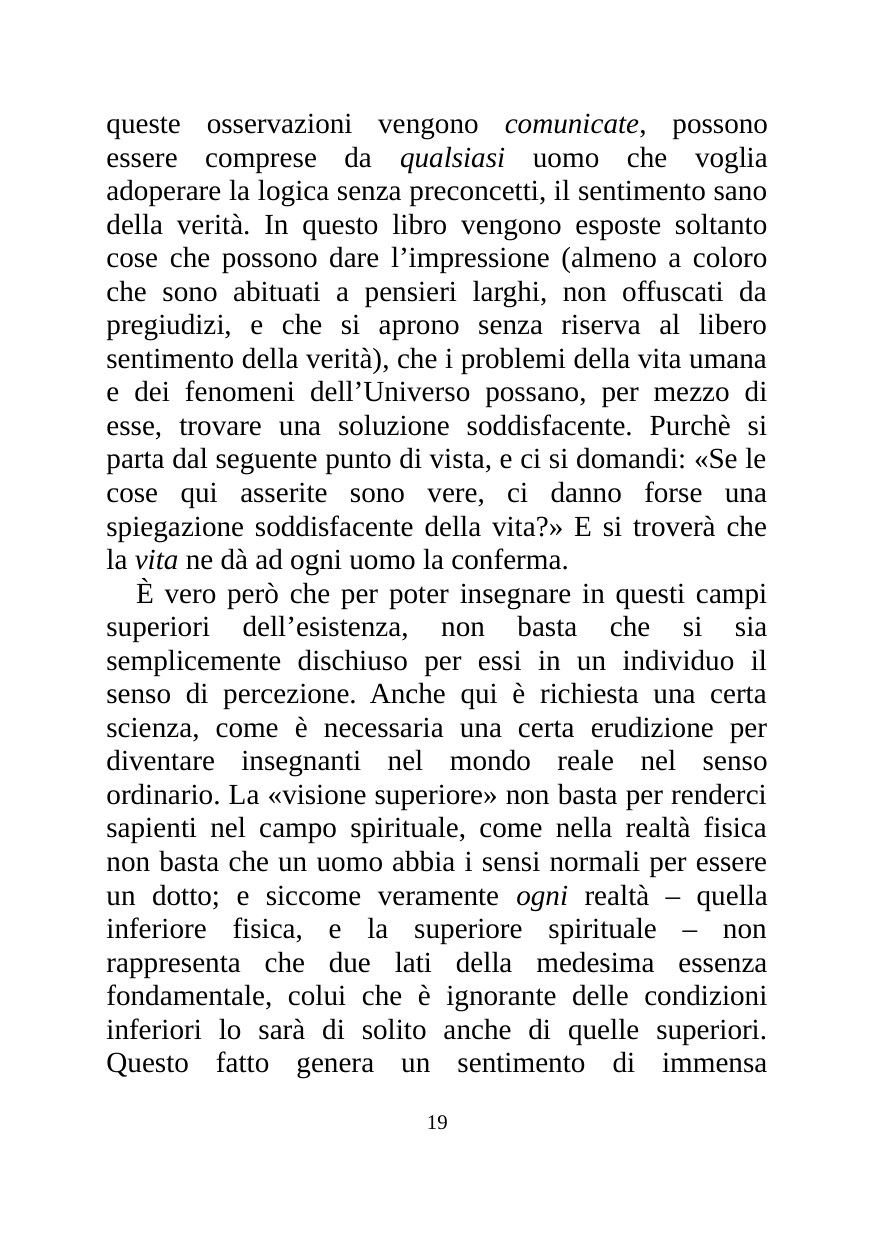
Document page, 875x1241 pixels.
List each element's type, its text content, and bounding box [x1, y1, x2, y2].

text È vero però che per poter insegnare in questi campi superiori dell’esistenza, non basta che si sia semplicemente dischiuso per essi in un individuo il senso di percezione. Anche qui è richiesta una certa scienza, come è necessaria una certa erudizione per diventare insegnanti nel mondo reale nel senso ordinario. La «visione superiore» non basta per renderci sapienti nel campo spirituale, come nella realtà fisica non basta che un uomo abbia i sensi normali per essere un dotto; e siccome veramente ogni realtà – quella inferiore fisica, e la superiore spirituale – non rappresenta che due lati della medesima essenza fondamentale, colui che è ignorante delle condizioni inferiori lo sarà di solito anche di quelle superiori. Questo fatto genera un sentimento di immensa [106, 576, 768, 1079]
text queste osservazioni vengono comunicate, possono essere comprese da qualsiasi uomo che voglia adoperare la logica senza preconcetti, il sentimento sano della verità. In questo libro vengono esposte soltanto cose che possono dare l’impressione (almeno a coloro che sono abituati a pensieri larghi, non offuscati da pregiudizi, e che si aprono senza riserva al libero sentimento della verità), che i problemi della vita umana e dei fenomeni dell’Universo possano, per mezzo di esse, trovare una soluzione soddisfacente. Purchè si parta dal seguente punto di vista, e ci si domandi: «Se le cose qui asserite sono vere, ci danno forse una spiegazione soddisfacente della vita?» E si troverà che la vita ne dà ad ogni uomo la conferma. [106, 106, 768, 576]
